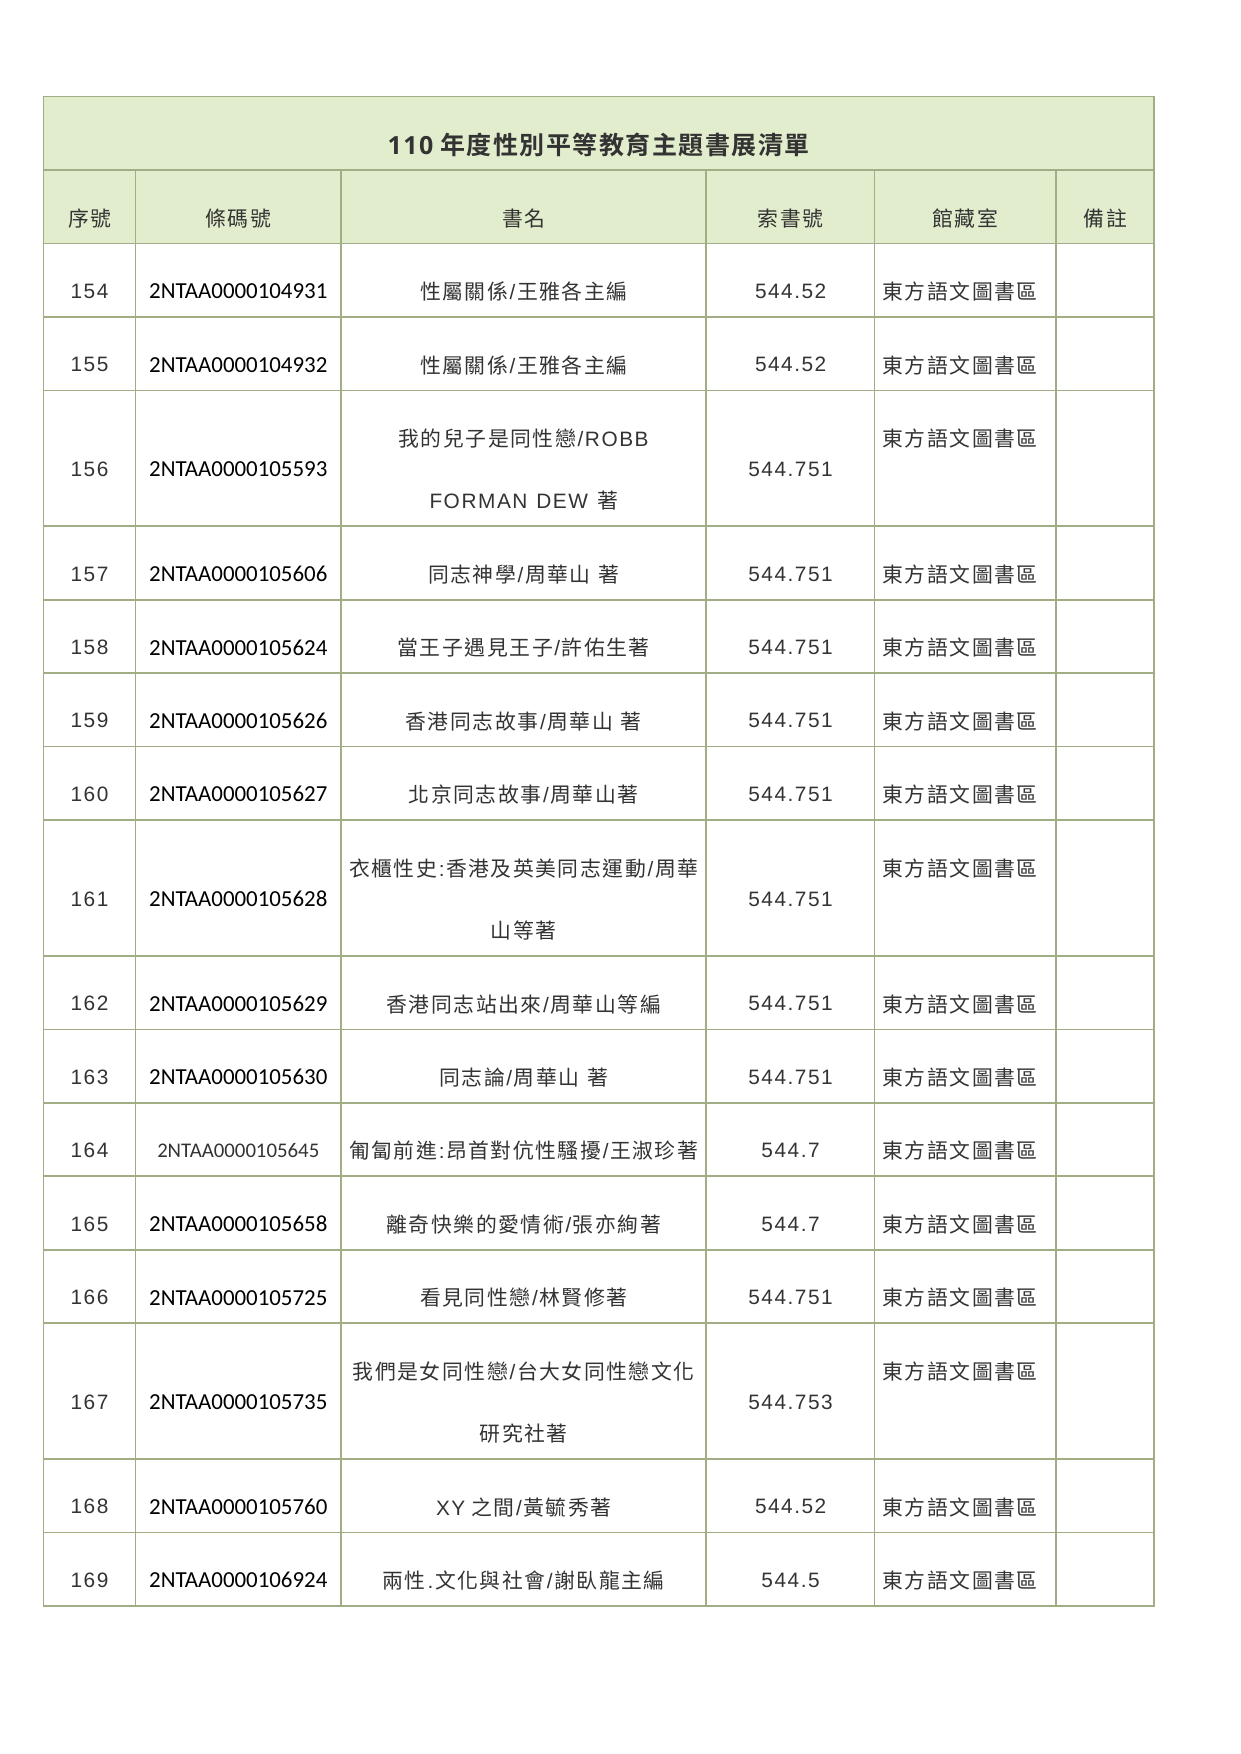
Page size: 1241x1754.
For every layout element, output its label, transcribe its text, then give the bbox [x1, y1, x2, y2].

table_cell 544.751 [707, 957, 874, 1028]
table_cell 東方語文圖書區 [875, 1177, 1055, 1249]
table_cell 2NTAA0000105629 [136, 957, 340, 1028]
table_cell 備註 [1057, 171, 1153, 243]
table_cell 我們是女同性戀/台大女同性戀文化研究社著 [342, 1324, 705, 1458]
table_cell 香港同志站出來/周華山等編 [342, 957, 705, 1028]
table_cell 167 [44, 1324, 135, 1458]
table_cell 東方語文圖書區 [875, 821, 1055, 955]
table_cell 544.5 [707, 1533, 874, 1605]
table_cell [1057, 1324, 1153, 1458]
table_cell 衣櫃性史:香港及英美同志運動/周華山等著 [342, 821, 705, 955]
table_cell 2NTAA0000105627 [136, 747, 340, 819]
table_cell [1057, 244, 1153, 316]
table_cell [1057, 318, 1153, 389]
table_cell 東方語文圖書區 [875, 747, 1055, 819]
table_cell 169 [44, 1533, 135, 1605]
table_cell 544.7 [707, 1177, 874, 1249]
table_cell 東方語文圖書區 [875, 391, 1055, 525]
table_cell 544.753 [707, 1324, 874, 1458]
table_cell [1057, 1460, 1153, 1532]
table_cell 158 [44, 601, 135, 672]
table_cell 東方語文圖書區 [875, 601, 1055, 672]
table_cell 166 [44, 1251, 135, 1322]
table_cell 544.751 [707, 391, 874, 525]
table_cell 161 [44, 821, 135, 955]
table_cell [1057, 1251, 1153, 1322]
table_cell 東方語文圖書區 [875, 244, 1055, 316]
table_cell 544.751 [707, 1030, 874, 1102]
table_cell [1057, 1533, 1153, 1605]
table_cell 157 [44, 527, 135, 599]
table_cell 我的兒子是同性戀/ROBB FORMAN DEW 著 [342, 391, 705, 525]
table_cell 2NTAA0000105760 [136, 1460, 340, 1532]
table_cell 2NTAA0000105624 [136, 601, 340, 672]
table_cell [1057, 1177, 1153, 1249]
table_cell 155 [44, 318, 135, 389]
table_cell 159 [44, 674, 135, 746]
table_cell 168 [44, 1460, 135, 1532]
table_cell 2NTAA0000105626 [136, 674, 340, 746]
table_cell 544.7 [707, 1104, 874, 1175]
table_cell 東方語文圖書區 [875, 957, 1055, 1028]
table_cell 544.751 [707, 674, 874, 746]
table_cell 東方語文圖書區 [875, 1533, 1055, 1605]
table_cell 2NTAA0000104931 [136, 244, 340, 316]
table_cell 2NTAA0000105725 [136, 1251, 340, 1322]
table_cell 索書號 [707, 171, 874, 243]
table_cell 東方語文圖書區 [875, 318, 1055, 389]
table_cell 東方語文圖書區 [875, 1324, 1055, 1458]
table_cell 2NTAA0000105735 [136, 1324, 340, 1458]
table_cell [1057, 821, 1153, 955]
table_cell 544.751 [707, 527, 874, 599]
table_cell 544.52 [707, 244, 874, 316]
table_cell 性屬關係/王雅各主編 [342, 318, 705, 389]
table_cell 兩性.文化與社會/謝臥龍主編 [342, 1533, 705, 1605]
table_cell 544.751 [707, 601, 874, 672]
table_cell 2NTAA0000106924 [136, 1533, 340, 1605]
table_cell 北京同志故事/周華山著 [342, 747, 705, 819]
table_cell XY之間/黃毓秀著 [342, 1460, 705, 1532]
table_cell 東方語文圖書區 [875, 1104, 1055, 1175]
table_cell 東方語文圖書區 [875, 527, 1055, 599]
table_cell 2NTAA0000105593 [136, 391, 340, 525]
table_cell [1057, 391, 1153, 525]
table_cell 2NTAA0000105630 [136, 1030, 340, 1102]
table_cell 2NTAA0000105628 [136, 821, 340, 955]
table_cell 2NTAA0000105606 [136, 527, 340, 599]
table_cell [1057, 601, 1153, 672]
table_cell 離奇快樂的愛情術/張亦絢著 [342, 1177, 705, 1249]
table_cell 同志論/周華山 著 [342, 1030, 705, 1102]
table_cell 匍匐前進:昂首對伉性騷擾/王淑珍著 [342, 1104, 705, 1175]
table_cell 2NTAA0000105658 [136, 1177, 340, 1249]
table_cell 163 [44, 1030, 135, 1102]
table_cell 序號 [44, 171, 135, 243]
table_cell 160 [44, 747, 135, 819]
table_cell 162 [44, 957, 135, 1028]
table_cell 看見同性戀/林賢修著 [342, 1251, 705, 1322]
table_cell 154 [44, 244, 135, 316]
table_cell 東方語文圖書區 [875, 674, 1055, 746]
table_cell [1057, 674, 1153, 746]
table_cell 2NTAA0000104932 [136, 318, 340, 389]
table_cell [1057, 1104, 1153, 1175]
table_cell 544.52 [707, 1460, 874, 1532]
table_cell 書名 [342, 171, 705, 243]
table_cell [1057, 957, 1153, 1028]
table_cell 當王子遇見王子/許佑生著 [342, 601, 705, 672]
table_cell [1057, 527, 1153, 599]
table_cell 性屬關係/王雅各主編 [342, 244, 705, 316]
table_cell 544.751 [707, 821, 874, 955]
table_cell 館藏室 [875, 171, 1055, 243]
table_header 110年度性別平等教育主題書展清單 [44, 97, 1153, 169]
table_cell 544.751 [707, 1251, 874, 1322]
table_cell 544.52 [707, 318, 874, 389]
table_cell 同志神學/周華山 著 [342, 527, 705, 599]
table_cell 156 [44, 391, 135, 525]
table_cell 條碼號 [136, 171, 340, 243]
table_cell 東方語文圖書區 [875, 1030, 1055, 1102]
table_cell 香港同志故事/周華山 著 [342, 674, 705, 746]
table_cell [1057, 1030, 1153, 1102]
table_cell 544.751 [707, 747, 874, 819]
table_cell 東方語文圖書區 [875, 1251, 1055, 1322]
table_cell 164 [44, 1104, 135, 1175]
table_cell 東方語文圖書區 [875, 1460, 1055, 1532]
table_cell [1057, 747, 1153, 819]
table_cell 165 [44, 1177, 135, 1249]
table_cell 2NTAA0000105645 [136, 1104, 340, 1175]
